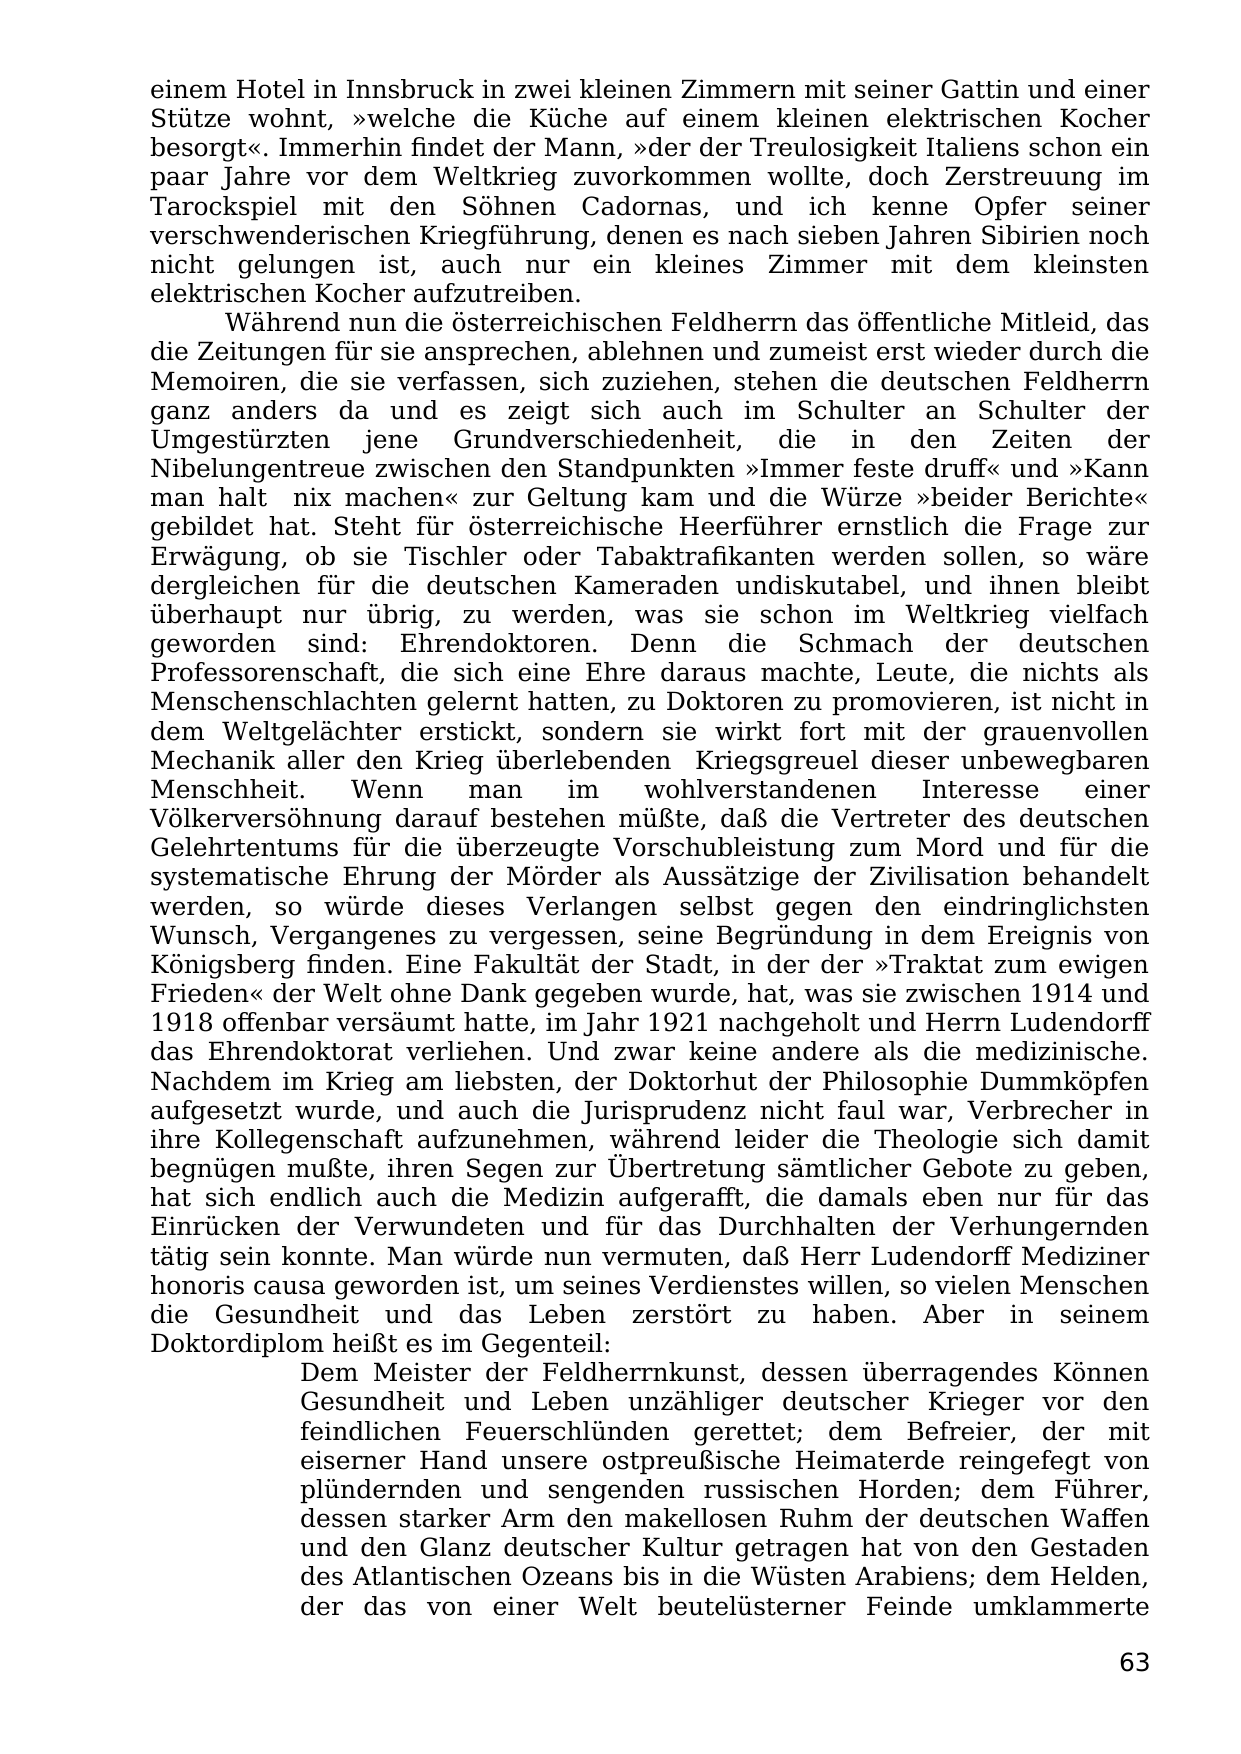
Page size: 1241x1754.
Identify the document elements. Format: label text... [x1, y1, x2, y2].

text Dem Meister der Feldherrnkunst, dessen überragendes Können Gesundheit und Leben unzähliger deutscher Krieger vor den feindlichen Feuerschlünden gerettet; dem Befreier, der mit eiserner Hand unsere ostpreußische Heimaterde reingefegt von plündernden und sengenden russischen Horden; dem Führer, dessen starker Arm den makellosen Ruhm der deutschen Waffen und den Glanz deutscher Kultur getragen hat von den Gestaden des Atlantischen Ozeans bis in die Wüsten Arabiens; dem Helden, der das von einer Welt beutelüsterner Feinde umklammerte [300, 1358, 1151, 1621]
text Während nun die österreichischen Feldherrn das öffentliche Mitleid, das die Zeitungen für sie ansprechen, ablehnen und zumeist erst wieder durch die Memoiren, die sie verfassen, sich zuziehen, stehen die deutschen Feldherrn ganz anders da und es zeigt sich auch im Schulter an Schulter der Umgestürzten jene Grundverschiedenheit, die in den Zeiten der Nibelungentreue zwischen den Standpunkten »Immer feste druff« und »Kann man halt nix machen« zur Geltung kam und die Würze »beider Berichte« gebildet hat. Steht für österreichische Heerführer ernstlich die Frage zur Erwägung, ob sie Tischler oder Tabaktrafikanten werden sollen, so wäre dergleichen für die deutschen Kameraden undiskutabel, und ihnen bleibt überhaupt nur übrig, zu werden, was sie schon im Weltkrieg vielfach geworden sind: Ehrendoktoren. Denn die Schmach der deutschen Professorenschaft, die sich eine Ehre daraus machte, Leute, die nichts als Menschenschlachten gelernt hatten, zu Doktoren zu promovieren, ist nicht in dem Weltgelächter erstickt, sondern sie wirkt fort mit der grauenvollen Mechanik aller den Krieg überlebenden Kriegsgreuel dieser unbewegbaren Menschheit. Wenn man im wohlverstandenen Interesse einer Völkerversöhnung darauf bestehen müßte, daß die Vertreter des deutschen Gelehrtentums für die überzeugte Vorschubleistung zum Mord und für die systematische Ehrung der Mörder als Aussätzige der Zivilisation behandelt werden, so würde dieses Verlangen selbst gegen den eindringlichsten Wunsch, Vergangenes zu vergessen, seine Begründung in dem Ereignis von Königsberg finden. Eine Fakultät der Stadt, in der der »Traktat zum ewigen Frieden« der Welt ohne Dank gegeben wurde, hat, was sie zwischen 1914 und 1918 offenbar versäumt hatte, im Jahr 1921 nachgeholt und Herrn Ludendorff das Ehrendoktorat verliehen. Und zwar keine andere als die medizinische. Nachdem im Krieg am liebsten, der Doktorhut der Philosophie Dummköpfen aufgesetzt wurde, und auch die Jurisprudenz nicht faul war, Verbrecher in ihre Kollegenschaft aufzunehmen, während leider die Theologie sich damit begnügen mußte, ihren Segen zur Übertretung sämtlicher Gebote zu geben, hat sich endlich auch die Medizin aufgerafft, die damals eben nur für das Einrücken der Verwundeten und für das Durchhalten der Verhungernden tätig sein konnte. Man würde nun vermuten, daß Herr Ludendorff Mediziner honoris causa geworden ist, um seines Verdienstes willen, so vielen Menschen die Gesundheit und das Leben zerstört zu haben. Aber in seinem Doktordiplom heißt es im Gegenteil: [150, 308, 1151, 1358]
text einem Hotel in Innsbruck in zwei kleinen Zimmern mit seiner Gattin und einer Stütze wohnt, »welche die Küche auf einem kleinen elektrischen Kocher besorgt«. Immerhin findet der Mann, »der der Treulosigkeit Italiens schon ein paar Jahre vor dem Weltkrieg zuvorkommen wollte, doch Zerstreuung im Tarockspiel mit den Söhnen Cadornas, und ich kenne Opfer seiner verschwenderischen Kriegführung, denen es nach sieben Jahren Sibirien noch nicht gelungen ist, auch nur ein kleines Zimmer mit dem kleinsten elektrischen Kocher aufzutreiben. [150, 75, 1151, 308]
